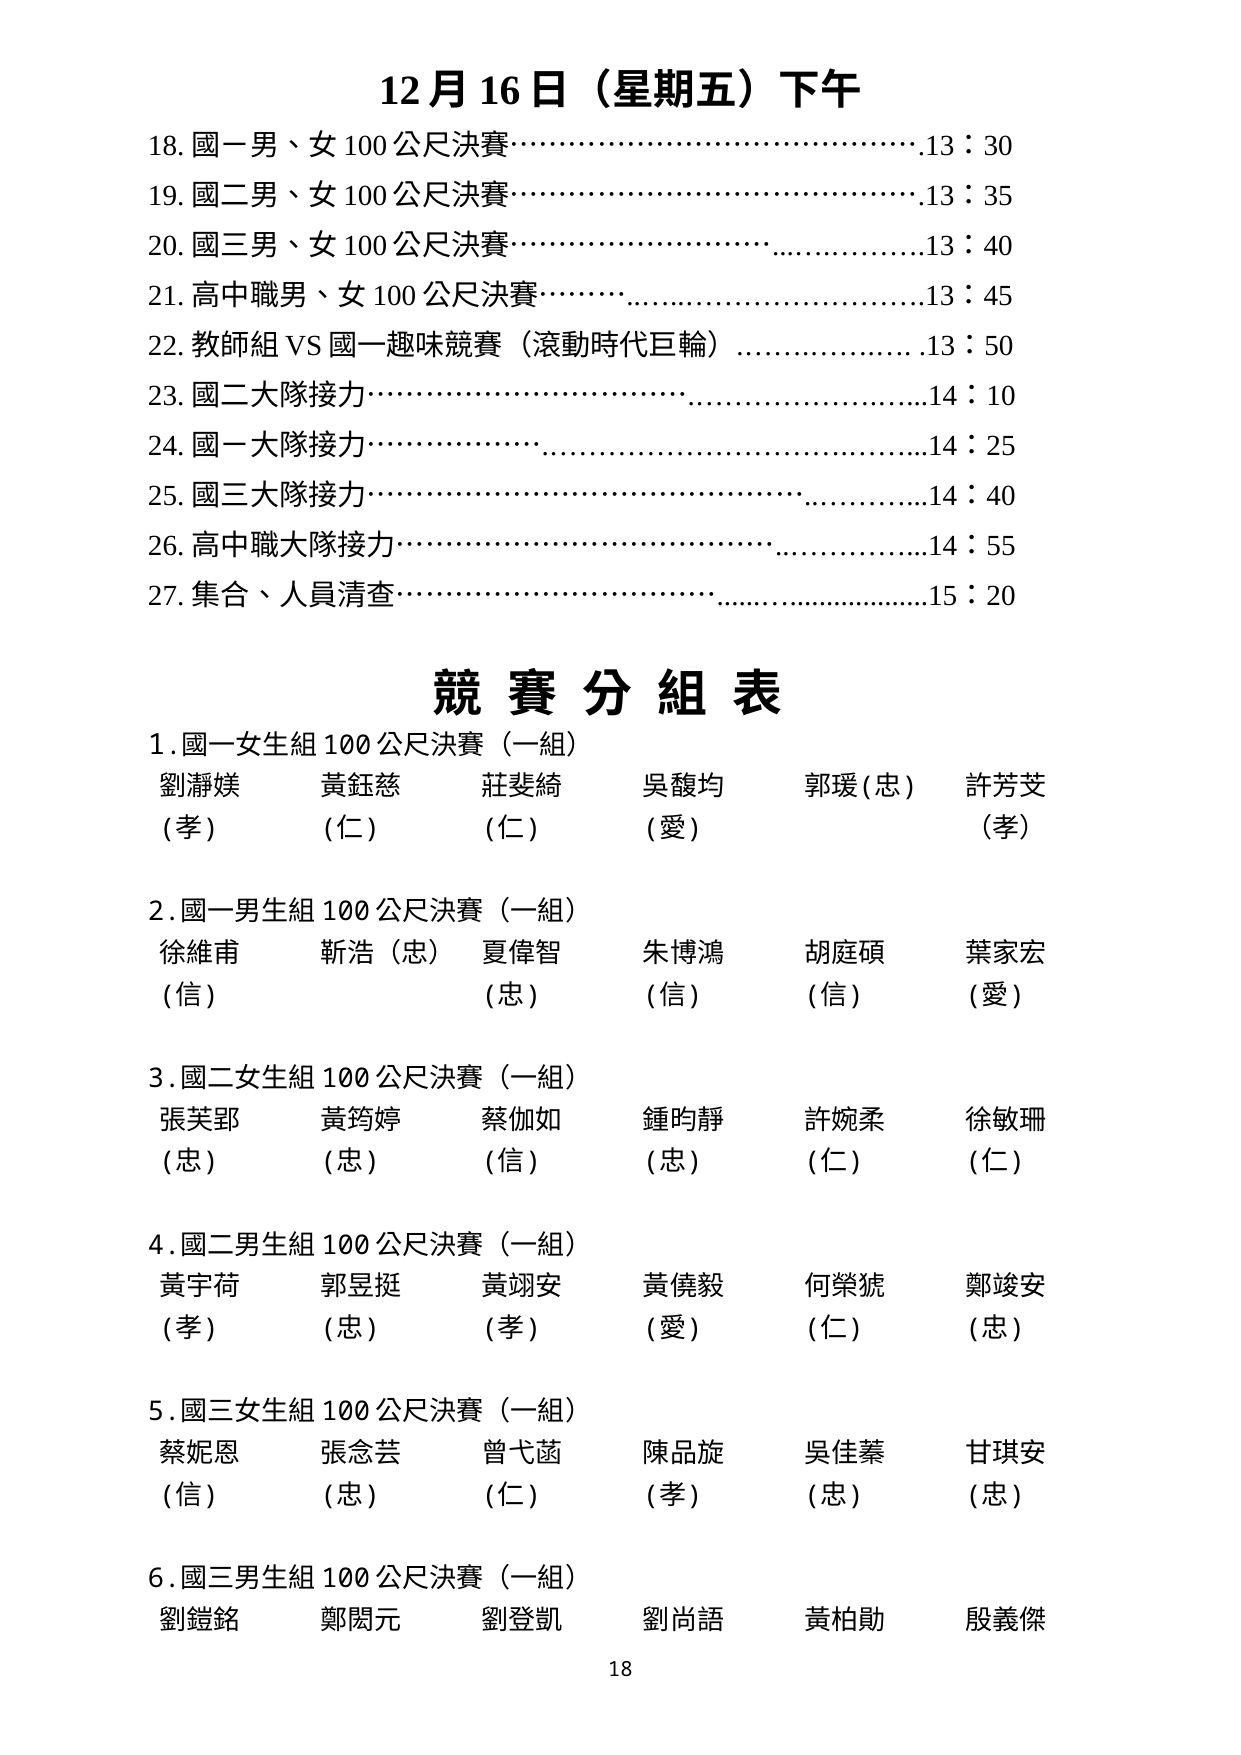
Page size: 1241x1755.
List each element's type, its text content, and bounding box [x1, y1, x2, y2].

text 6.國三男生組100公尺決賽（一組） [148, 1554, 1093, 1596]
table_header 朱博鴻(信) [631, 929, 793, 1012]
text 22. 教師組VS國一趣味競賽（滾動時代巨輪）.…….…….…. .13：50 [148, 325, 1093, 362]
table_header 劉尚語 [631, 1596, 793, 1637]
table_header 許芳芠（孝） [954, 763, 1115, 846]
table_header 何榮猇(仁) [793, 1263, 954, 1346]
text 5.國三女生組100公尺決賽（一組） [148, 1387, 1093, 1429]
text 25. 國三大隊接力………………………………………..………...14：40 [148, 475, 1093, 512]
table_header 黃僥毅(愛) [631, 1263, 793, 1346]
text 24. 國ㄧ大隊接力……………….………………………….……...14：25 [148, 425, 1093, 462]
text 26. 高中職大隊接力…………………………………..…………...14：55 [148, 525, 1093, 562]
text 競 賽 分 組 表 [148, 673, 1093, 721]
table_header 吳佳蓁(忠) [793, 1429, 954, 1512]
text 20. 國三男、女100公尺決賽………………………...….……….13：40 [148, 225, 1093, 262]
text 4.國二男生組100公尺決賽（一組） [148, 1221, 1093, 1262]
table_header 鄭閎元 [309, 1596, 470, 1637]
table_header 張念芸(忠) [309, 1429, 470, 1512]
table_header 夏偉智(忠) [470, 929, 631, 1012]
table_header 劉鎧銘 [148, 1596, 309, 1637]
table_header 甘琪安(忠) [954, 1429, 1115, 1512]
table_header 蔡妮恩(信) [148, 1429, 309, 1512]
table_header 鍾昀靜(忠) [631, 1096, 793, 1179]
table_header 殷義傑 [954, 1596, 1115, 1637]
table_header 黃筠婷(忠) [309, 1096, 470, 1179]
table_header 黃翊安(孝) [470, 1263, 631, 1346]
table_header 靳浩（忠） [309, 929, 470, 1012]
table_header 黃宇荷(孝) [148, 1263, 309, 1346]
table_header 許婉柔(仁) [793, 1096, 954, 1179]
text 3.國二女生組100公尺決賽（一組） [148, 1054, 1093, 1096]
table_header 張芙郢(忠) [148, 1096, 309, 1179]
table_header 黃柏勛 [793, 1596, 954, 1637]
table_header 徐維甫(信) [148, 929, 309, 1012]
table_header 蔡伽如(信) [470, 1096, 631, 1179]
table_header 鄭竣安(忠) [954, 1263, 1115, 1346]
table_header 曾弋菡(仁) [470, 1429, 631, 1512]
table_header 胡庭碩(信) [793, 929, 954, 1012]
table_header 陳品旋(孝) [631, 1429, 793, 1512]
table_header 劉瀞媄(孝) [148, 763, 309, 846]
text 18. 國ㄧ男、女100公尺決賽…………………………………….13：30 [148, 125, 1093, 162]
text 1.國一女生組100公尺決賽（一組） [148, 721, 1093, 762]
table_header 郭昱挺(忠) [309, 1263, 470, 1346]
table_header 郭瑗(忠) [793, 763, 954, 846]
text 2.國一男生組100公尺決賽（一組） [148, 887, 1093, 929]
table_header 劉登凱 [470, 1596, 631, 1637]
table_header 葉家宏(愛) [954, 929, 1115, 1012]
table_header 莊斐綺(仁) [470, 763, 631, 846]
text 19. 國二男、女100公尺決賽…………………………………….13：35 [148, 175, 1093, 212]
text 12月16日（星期五）下午 [148, 71, 1093, 112]
text 21. 高中職男、女100公尺決賽………..…..…………………….13：45 [148, 275, 1093, 312]
text 27. 集合、人員清查……………………………......…...................15：20 [148, 575, 1093, 612]
table_header 徐敏珊(仁) [954, 1096, 1115, 1179]
text 23. 國二大隊接力…………………………….……………….…...14：10 [148, 375, 1093, 412]
table_header 黃鈺慈(仁) [309, 763, 470, 846]
table_header 吳馥均(愛) [631, 763, 793, 846]
